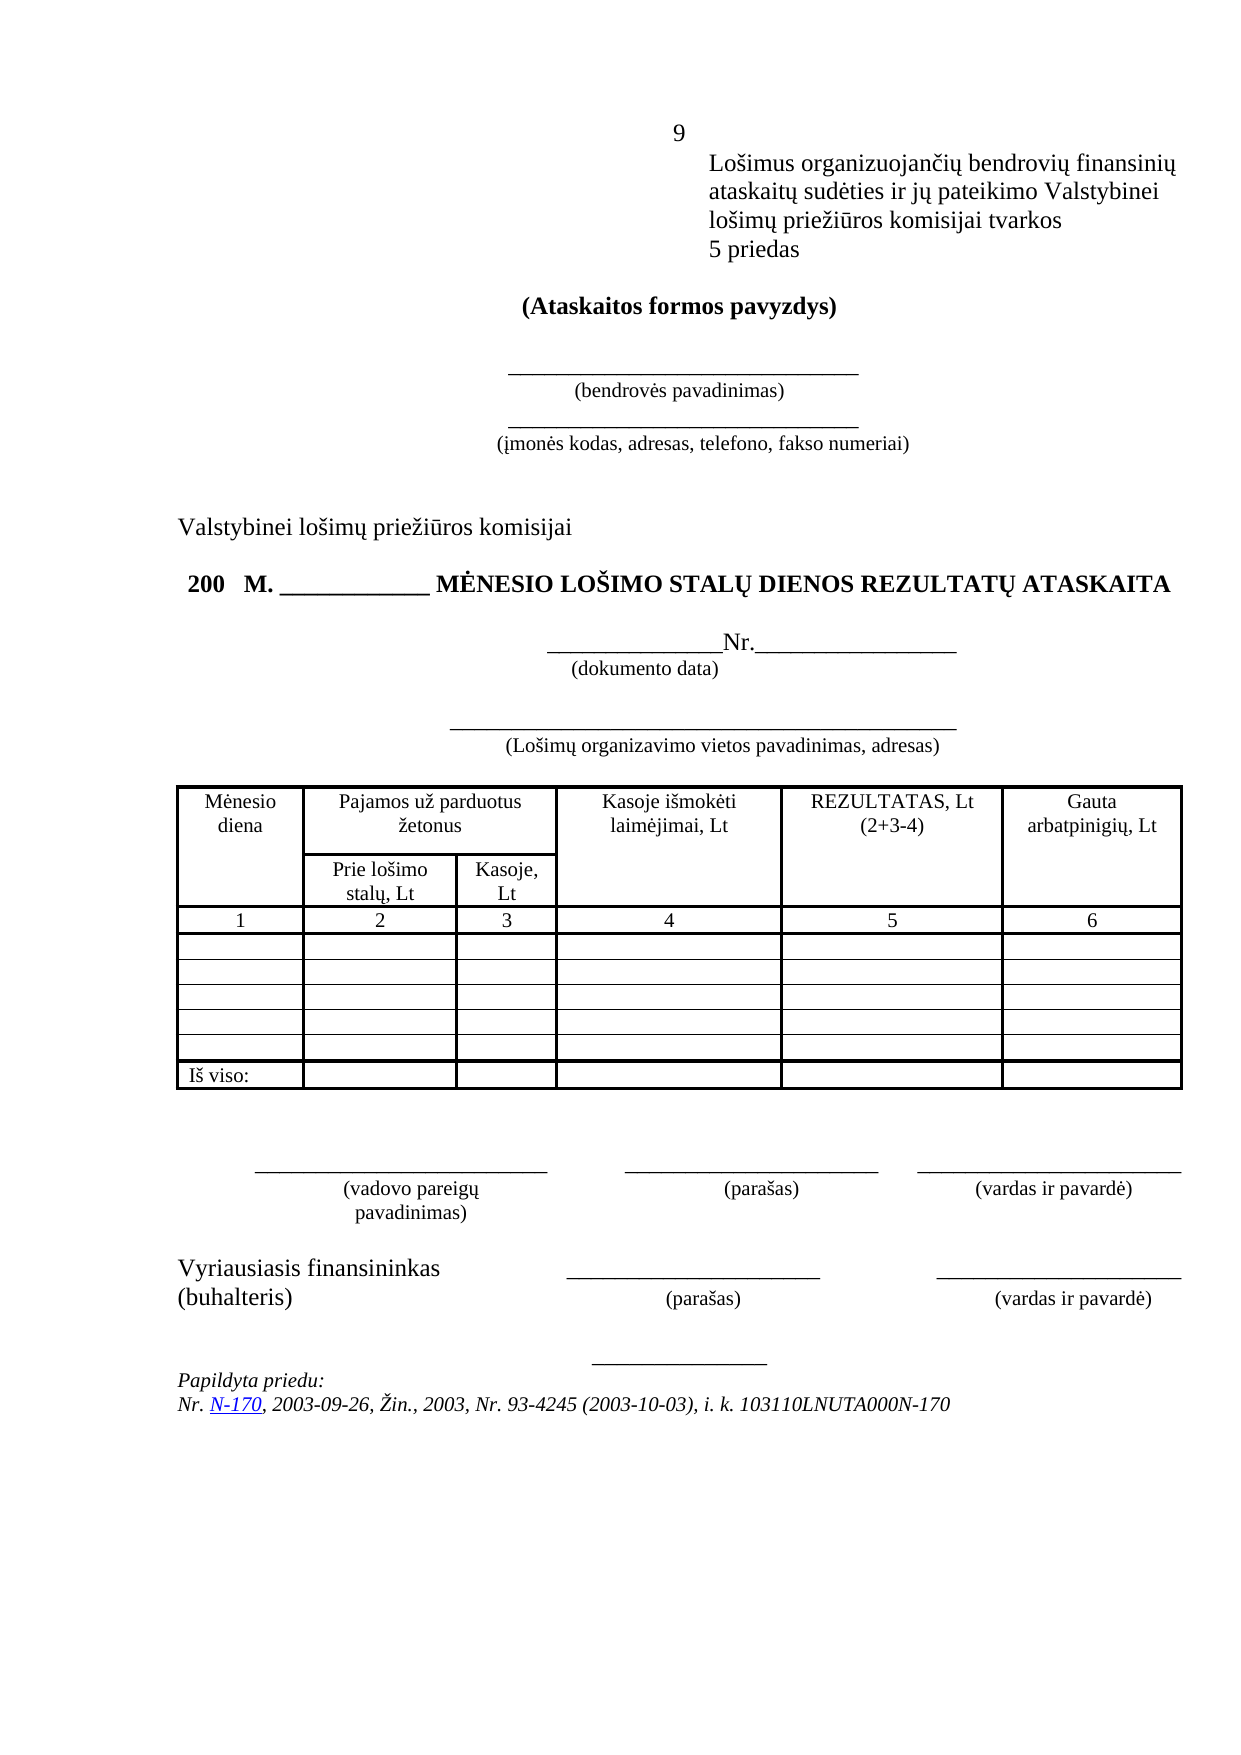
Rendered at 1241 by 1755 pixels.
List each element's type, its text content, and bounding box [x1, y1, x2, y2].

table_cell [783, 1035, 1001, 1059]
table_cell [1004, 1010, 1180, 1034]
table_cell [179, 1010, 302, 1034]
table_header Gauta arbatpinigių, Lt [1004, 789, 1180, 904]
table_cell 1 [179, 908, 302, 932]
table_cell [179, 985, 302, 1009]
table_cell 2 [305, 908, 455, 932]
table_header Kasoje išmokėti laimėjimai, Lt [558, 789, 780, 904]
table_cell [458, 935, 555, 959]
table_cell [305, 960, 455, 984]
table_cell [179, 935, 302, 959]
table_cell [558, 985, 780, 1009]
table_cell [1004, 960, 1180, 984]
table_cell [1004, 1063, 1180, 1087]
table_cell [783, 960, 1001, 984]
text ______________ [177, 1339, 1181, 1368]
text ataskaitų sudėties ir jų pateikimo Valstybinei [177, 176, 1181, 205]
text lošimų priežiūros komisijai tvarkos [177, 205, 1181, 234]
text Vyriausiasis finansininkas [177, 1253, 1181, 1282]
text (Lošimų organizavimo vietos pavadinimas, adresas) [177, 733, 1181, 757]
text (Ataskaitos formos pavyzdys) [177, 291, 1181, 320]
table_cell [179, 1035, 302, 1059]
table_cell [305, 935, 455, 959]
table_cell [305, 1035, 455, 1059]
table_cell [305, 985, 455, 1009]
table_cell 3 [458, 908, 555, 932]
text 200 M. ____________ MĖNESIO LOŠIMO STALŲ DIENOS REZULTATŲ ATASKAITA [177, 569, 1181, 598]
text (buhalteris) (parašas) (vardas ir pavardė) [177, 1282, 1181, 1310]
text Papildyta priedu: [177, 1368, 1181, 1392]
table_cell [1004, 1035, 1180, 1059]
table_cell [558, 1035, 780, 1059]
table_cell [558, 935, 780, 959]
text Nr. N-170, 2003-09-26, Žin., 2003, Nr. 93-4245 (2003-10-03), i. k. 103110LNUTA000N-170 [177, 1392, 1181, 1416]
table_cell [783, 935, 1001, 959]
table_cell Prie lošimo stalų, Lt [305, 856, 455, 904]
text Lošimus organizuojančių bendrovių finansinių [709, 148, 1181, 176]
table_header REZULTATAS, Lt (2+3-4) [783, 789, 1001, 904]
table_cell [1004, 935, 1180, 959]
table_cell Kasoje, Lt [458, 856, 555, 904]
text (vadovo pareigų (parašas) (vardas ir pavardė) [177, 1176, 1181, 1200]
table_cell [558, 960, 780, 984]
table_cell [558, 1010, 780, 1034]
table_cell [458, 985, 555, 1009]
table_cell 5 [783, 908, 1001, 932]
table_cell [305, 1063, 455, 1087]
table_header Mėnesio diena [179, 789, 302, 904]
table_cell 4 [558, 908, 780, 932]
table_cell [179, 960, 302, 984]
table_header Pajamos už parduotus žetonus [305, 789, 555, 853]
text (bendrovės pavadinimas) [177, 378, 1181, 402]
text (dokumento data) [177, 656, 1181, 680]
text pavadinimas) [177, 1200, 1181, 1224]
table_cell [305, 1010, 455, 1034]
table_cell [458, 960, 555, 984]
table_cell Iš viso: [179, 1063, 302, 1087]
table_cell [783, 1010, 1001, 1034]
table_cell [458, 1010, 555, 1034]
table_cell [458, 1035, 555, 1059]
text 5 priedas [177, 234, 1181, 263]
table_cell [783, 985, 1001, 1009]
table_cell [783, 1063, 1001, 1087]
text Nr. [177, 627, 1181, 656]
text (įmonės kodas, adresas, telefono, fakso numeriai) [177, 430, 1181, 454]
table_cell [1004, 985, 1180, 1009]
table_cell 6 [1004, 908, 1180, 932]
text Valstybinei lošimų priežiūros komisijai [177, 512, 1181, 541]
table_cell [458, 1063, 555, 1087]
table_cell [558, 1063, 780, 1087]
